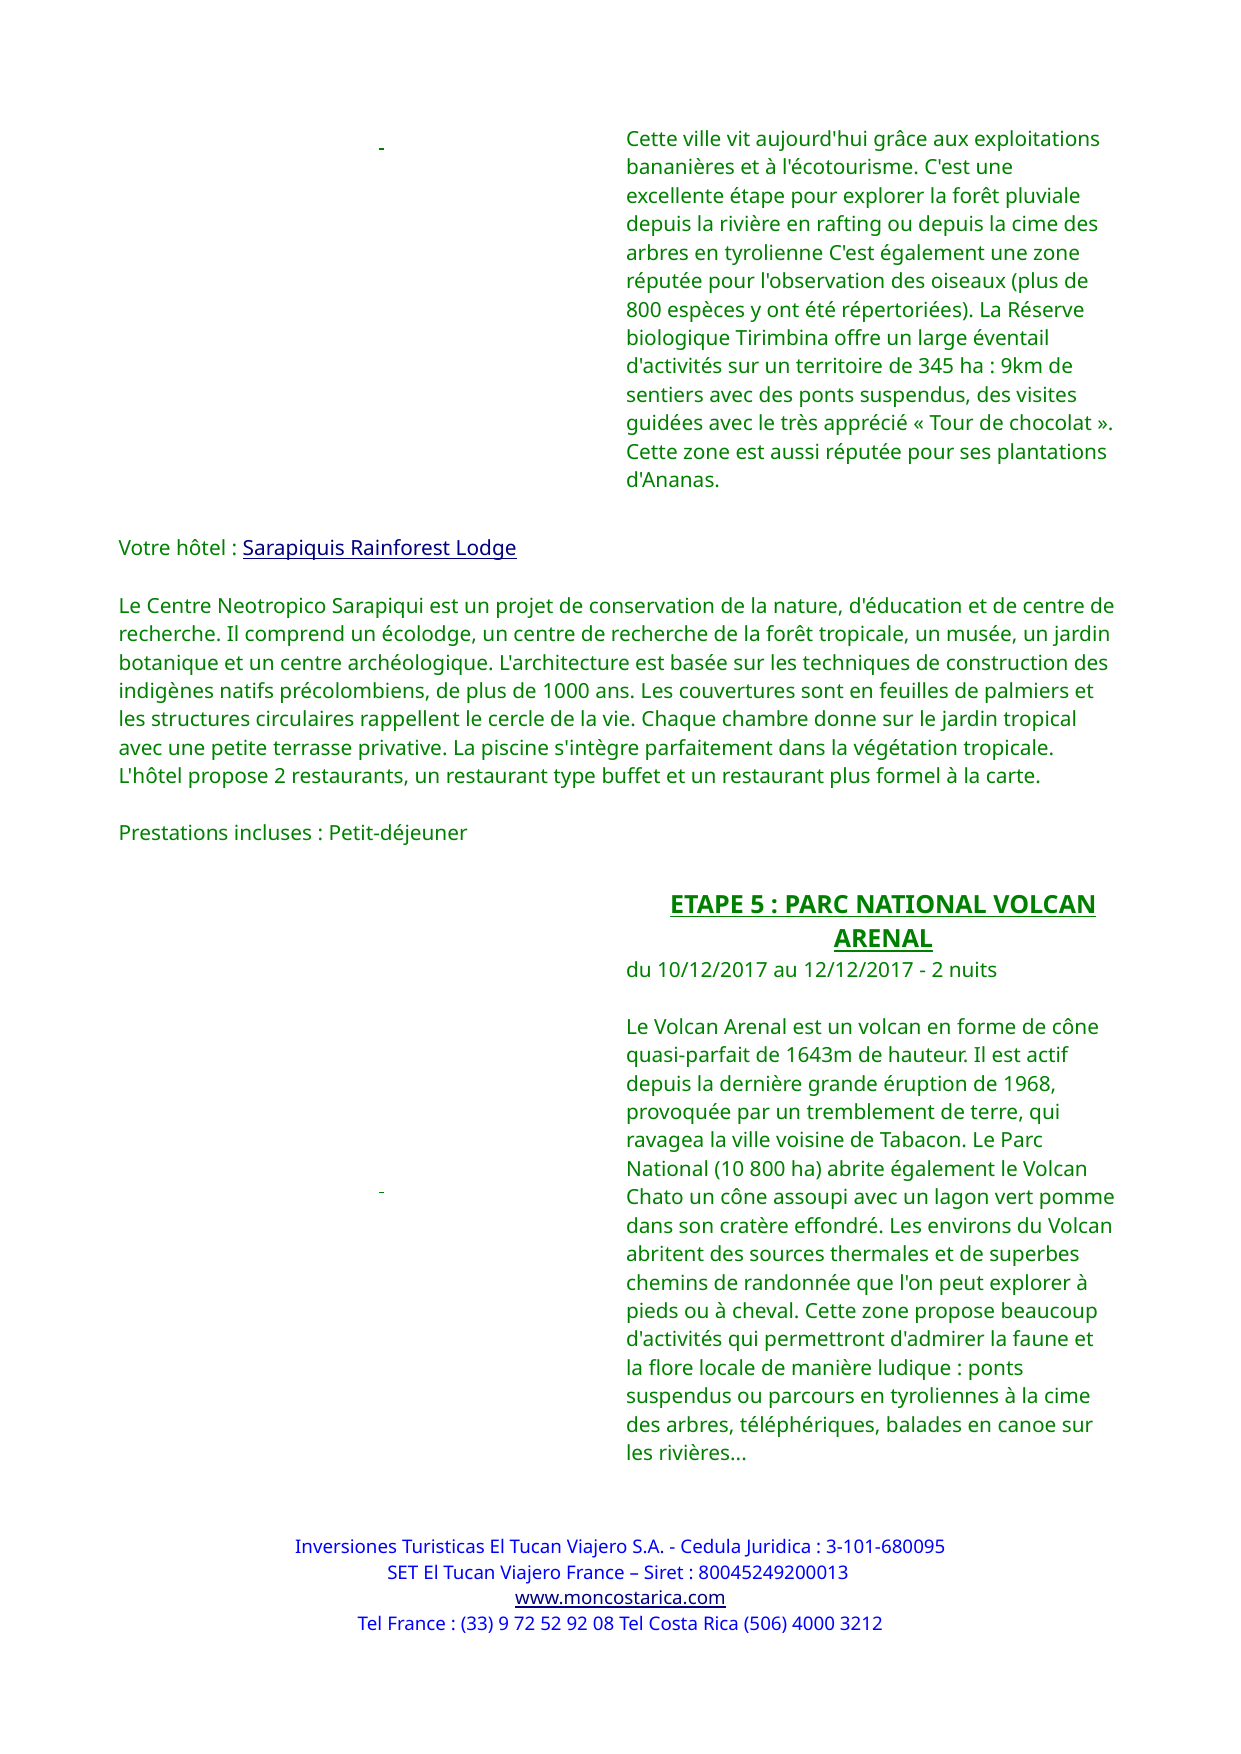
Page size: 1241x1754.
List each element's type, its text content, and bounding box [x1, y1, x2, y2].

table_header ETAPE 5 : PARC NATIONAL VOLCAN ARENAL du 10/12/2017 au 12/12/2017 - 2 nuits Le Volcan Arenal est un volcan en forme de cône quasi-parfait de 1643m de hauteur. Il est actif depuis la dernière grande éruption de 1968, provoquée par un tremblement de terre, qui ravagea la ville voisine de Tabacon. Le Parc National (10 800 ha) abrite également le Volcan Chato un cône assoupi avec un lagon vert pomme dans son cratère effondré. Les environs du Volcan abritent des sources thermales et de superbes chemins de randonnée que l'on peut explorer à pieds ou à cheval. Cette zone propose beaucoup d'activités qui permettront d'admirer la faune et la flore locale de manière ludique : ponts suspendus ou parcours en tyroliennes à la cime des arbres, téléphériques, balades en canoe sur les rivières... [620, 881, 1122, 1472]
text Prestations incluses : Petit-déjeuner [118, 818, 1122, 847]
text Votre hôtel : Sarapiquis Rainforest Lodge [118, 533, 1122, 562]
table_header [118, 881, 620, 1472]
table_header Cette ville vit aujourd'hui grâce aux exploitations bananières et à l'écotourisme. C'est une excellente étape pour explorer la forêt pluviale depuis la rivière en rafting ou depuis la cime des arbres en tyrolienne C'est également une zone réputée pour l'observation des oiseaux (plus de 800 espèces y ont été répertoriées). La Réserve biologique Tirimbina offre un large éventail d'activités sur un territoire de 345 ha : 9km de sentiers avec des ponts suspendus, des visites guidées avec le très apprécié « Tour de chocolat ». Cette zone est aussi réputée pour ses plantations d'Ananas. [620, 118, 1122, 499]
text Le Centre Neotropico Sarapiqui est un projet de conservation de la nature, d'éducation et de centre de recherche. Il comprend un écolodge, un centre de recherche de la forêt tropicale, un musée, un jardin botanique et un centre archéologique. L'architecture est basée sur les techniques de construction des indigènes natifs précolombiens, de plus de 1000 ans. Les couvertures sont en feuilles de palmiers et les structures circulaires rappellent le cercle de la vie. Chaque chambre donne sur le jardin tropical avec une petite terrasse privative. La piscine s'intègre parfaitement dans la végétation tropicale. L'hôtel propose 2 restaurants, un restaurant type buffet et un restaurant plus formel à la carte. [118, 591, 1122, 790]
table_header [118, 118, 620, 499]
